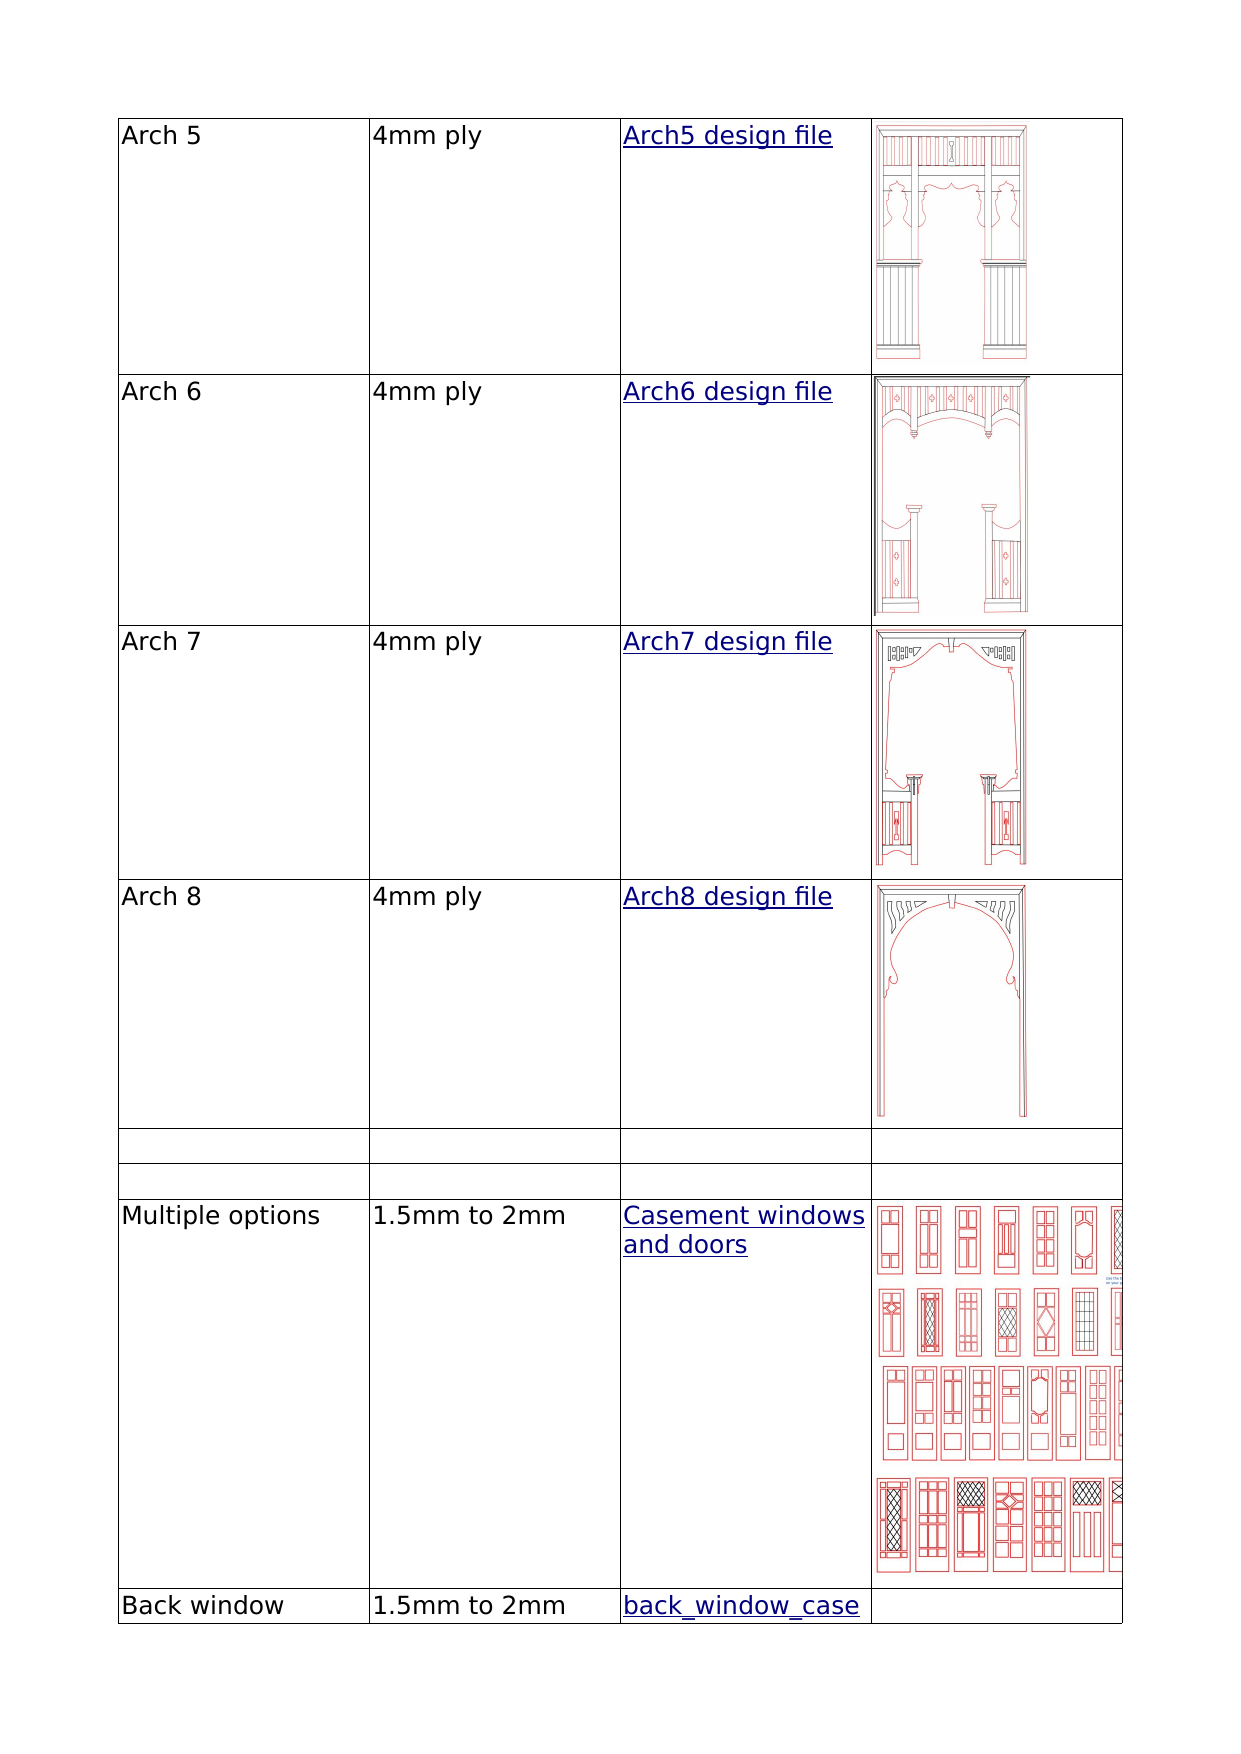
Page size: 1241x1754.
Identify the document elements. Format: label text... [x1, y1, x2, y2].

table_cell 4mm ply [370, 626, 620, 879]
table_cell back_window_case [621, 1589, 871, 1623]
picture [873, 627, 1031, 871]
table_cell [621, 1164, 871, 1198]
picture [873, 121, 1031, 365]
table_cell Arch 8 [119, 880, 369, 1128]
table_cell Arch 5 [119, 119, 369, 374]
picture [873, 376, 1031, 616]
picture [873, 882, 1031, 1120]
table_cell [872, 626, 1122, 879]
table_cell 4mm ply [370, 375, 620, 624]
table_cell [872, 1200, 1122, 1588]
table_cell Arch7 design file [621, 626, 871, 879]
table_cell Casement windows and doors [621, 1200, 871, 1588]
table_cell [872, 1129, 1122, 1163]
table_cell Arch 6 [119, 375, 369, 624]
picture [873, 1201, 1123, 1579]
table_cell 1.5mm to 2mm [370, 1200, 620, 1588]
table_cell [621, 1129, 871, 1163]
table_cell Arch 7 [119, 626, 369, 879]
table_cell [119, 1164, 369, 1198]
table_cell Arch5 design file [621, 119, 871, 374]
table_cell [872, 375, 1122, 624]
table_cell Back window [119, 1589, 369, 1623]
table_cell Arch8 design file [621, 880, 871, 1128]
table_cell [872, 1164, 1122, 1198]
table_cell 4mm ply [370, 880, 620, 1128]
table_cell [119, 1129, 369, 1163]
table_cell [872, 880, 1122, 1128]
table_cell 4mm ply [370, 119, 620, 374]
table_cell Multiple options [119, 1200, 369, 1588]
table_cell [370, 1129, 620, 1163]
table_cell [370, 1164, 620, 1198]
table_cell [872, 1589, 1122, 1623]
table_cell 1.5mm to 2mm [370, 1589, 620, 1623]
table_cell Arch6 design file [621, 375, 871, 624]
table_cell [872, 119, 1122, 374]
